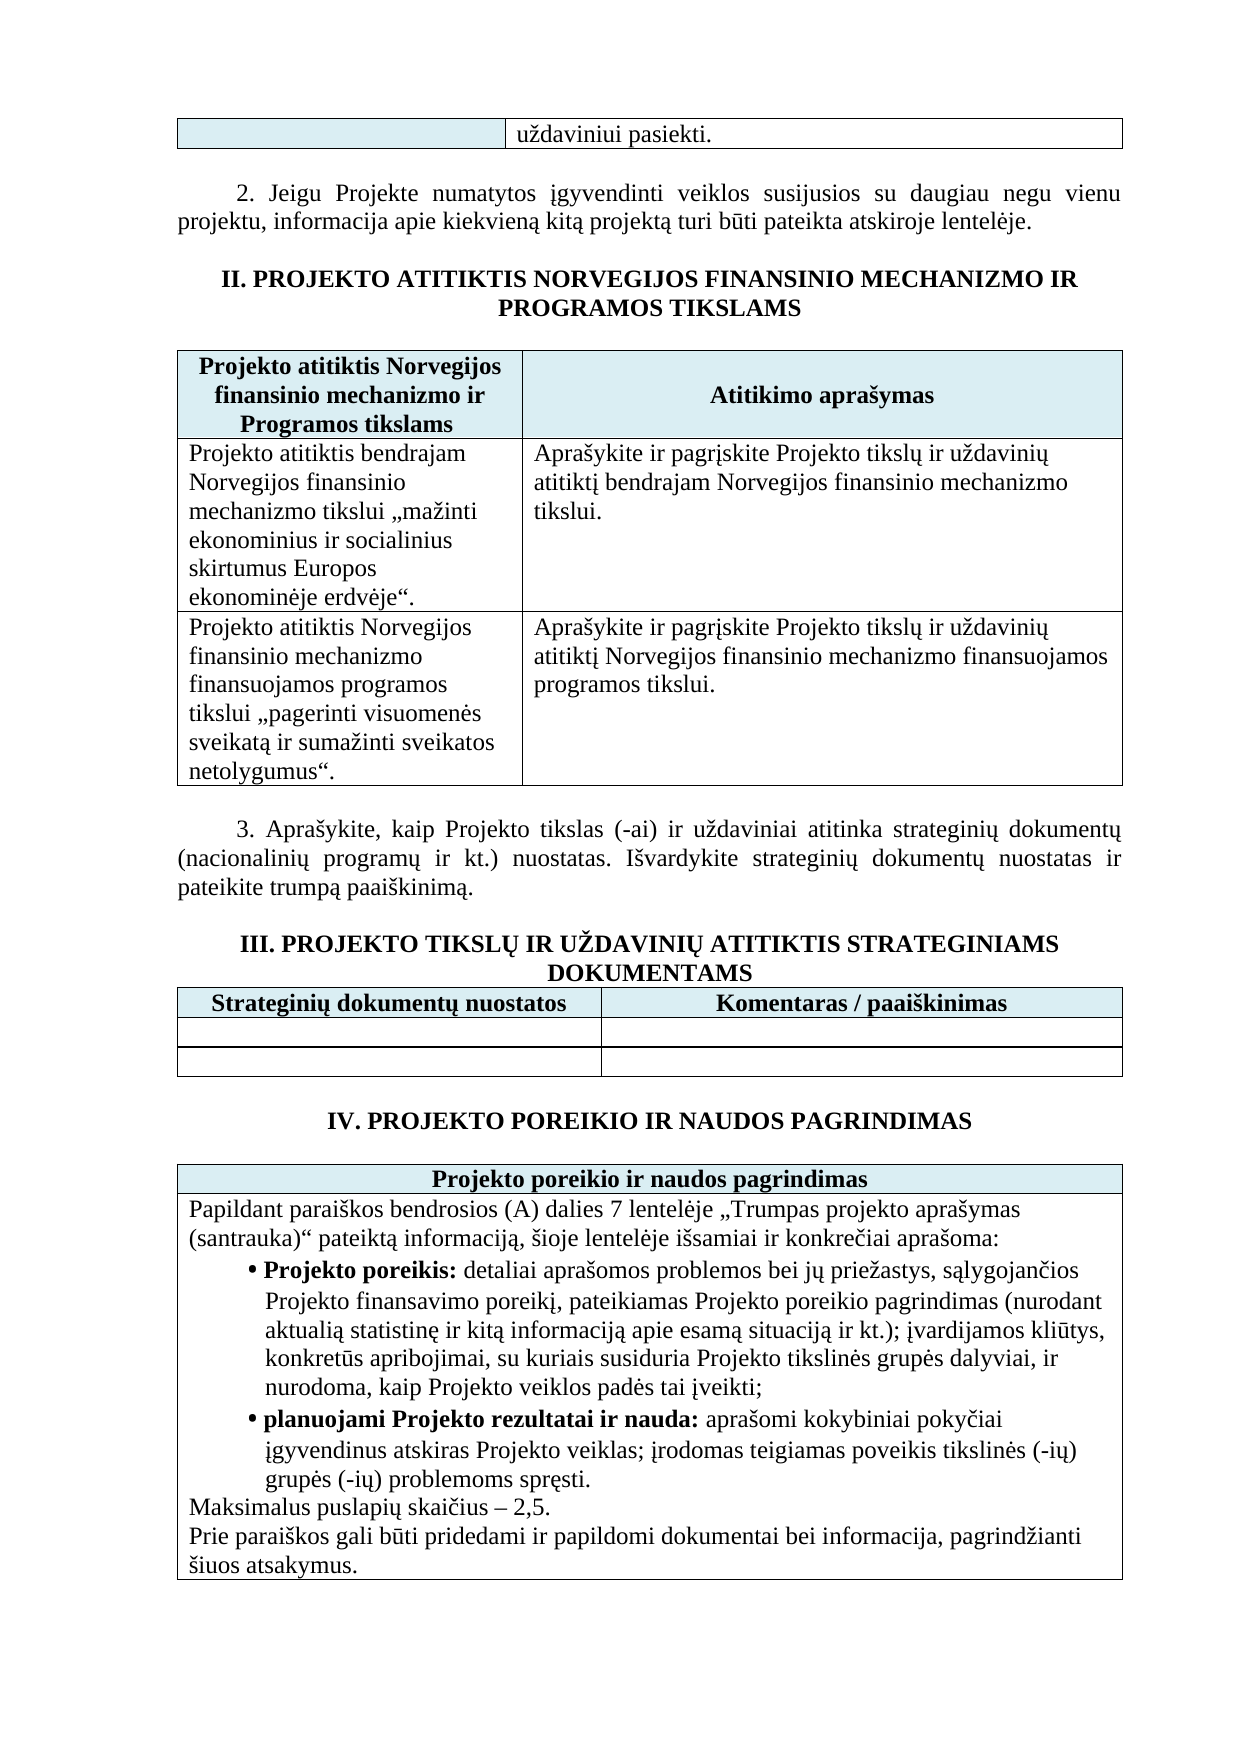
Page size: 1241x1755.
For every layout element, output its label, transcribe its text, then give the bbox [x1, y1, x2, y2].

text 3. Aprašykite, kaip Projekto tikslas (-ai) ir uždaviniai atitinka strateginių dokumentų (nacionalinių programų ir kt.) nuostatas. Išvardykite strateginių dokumentų nuostatas ir pateikite trumpą paaiškinimą. [177, 814, 1122, 901]
table_cell uždaviniui pasiekti. [506, 119, 1122, 148]
table_cell Aprašykite ir pagrįskite Projekto tikslų ir uždavinių atitiktį bendrajam Norvegijos finansinio mechanizmo tikslui. [523, 439, 1122, 611]
table_header Projekto poreikio ir naudos pagrindimas [178, 1165, 1122, 1193]
table_cell Papildant paraiškos bendrosios (A) dalies 7 lentelėje „Trumpas projekto aprašymas (santrauka)“ pateiktą informaciją, šioje lentelėje išsamiai ir konkrečiai aprašoma: • Projekto poreikis: detaliai aprašomos problemos bei jų priežastys, sąlygojančios Projekto finansavimo poreikį, pateikiamas Projekto poreikio pagrindimas (nurodant aktualią statistinę ir kitą informaciją apie esamą situaciją ir kt.); įvardijamos kliūtys, konkretūs apribojimai, su kuriais susiduria Projekto tikslinės grupės dalyviai, ir nurodoma, kaip Projekto veiklos padės tai įveikti; • planuojami Projekto rezultatai ir nauda: aprašomi kokybiniai pokyčiai įgyvendinus atskiras Projekto veiklas; įrodomas teigiamas poveikis tikslinės (-ių) grupės (-ių) problemoms spręsti. Maksimalus puslapių skaičius – 2,5. Prie paraiškos gali būti pridedami ir papildomi dokumentai bei informacija, pagrindžianti šiuos atsakymus. [178, 1194, 1122, 1579]
table_cell [178, 1018, 601, 1046]
table_cell [178, 119, 505, 148]
table_cell Aprašykite ir pagrįskite Projekto tikslų ir uždavinių atitiktį Norvegijos finansinio mechanizmo finansuojamos programos tikslui. [523, 612, 1122, 784]
table_cell [602, 1018, 1122, 1046]
text II. PROJEKTO ATITIKTIS NORVEGIJOS FINANSINIO MECHANIZMO IR PROGRAMOS TIKSLAMS [177, 264, 1122, 321]
table_header Strateginių dokumentų nuostatos [178, 988, 601, 1017]
table_header Projekto atitiktis Norvegijos finansinio mechanizmo ir Programos tikslams [178, 351, 522, 437]
text 2. Jeigu Projekte numatytos įgyvendinti veiklos susijusios su daugiau negu vienu projektu, informacija apie kiekvieną kitą projektą turi būti pateikta atskiroje lentelėje. [177, 178, 1122, 235]
table_cell Projekto atitiktis bendrajam Norvegijos finansinio mechanizmo tikslui „mažinti ekonominius ir socialinius skirtumus Europos ekonominėje erdvėje“. [178, 439, 522, 611]
table_header Komentaras / paaiškinimas [602, 988, 1122, 1017]
table_cell [602, 1048, 1122, 1076]
table_cell [178, 1048, 601, 1076]
table_cell Projekto atitiktis Norvegijos finansinio mechanizmo finansuojamos programos tikslui „pagerinti visuomenės sveikatą ir sumažinti sveikatos netolygumus“. [178, 612, 522, 784]
text III. PROJEKTO TIKSLŲ IR UŽDAVINIŲ ATITIKTIS STRATEGINIAMS DOKUMENTAMS [177, 929, 1122, 987]
text IV. PROJEKTO POREIKIO IR NAUDOS PAGRINDIMAS [177, 1106, 1122, 1135]
table_header Atitikimo aprašymas [523, 351, 1122, 437]
